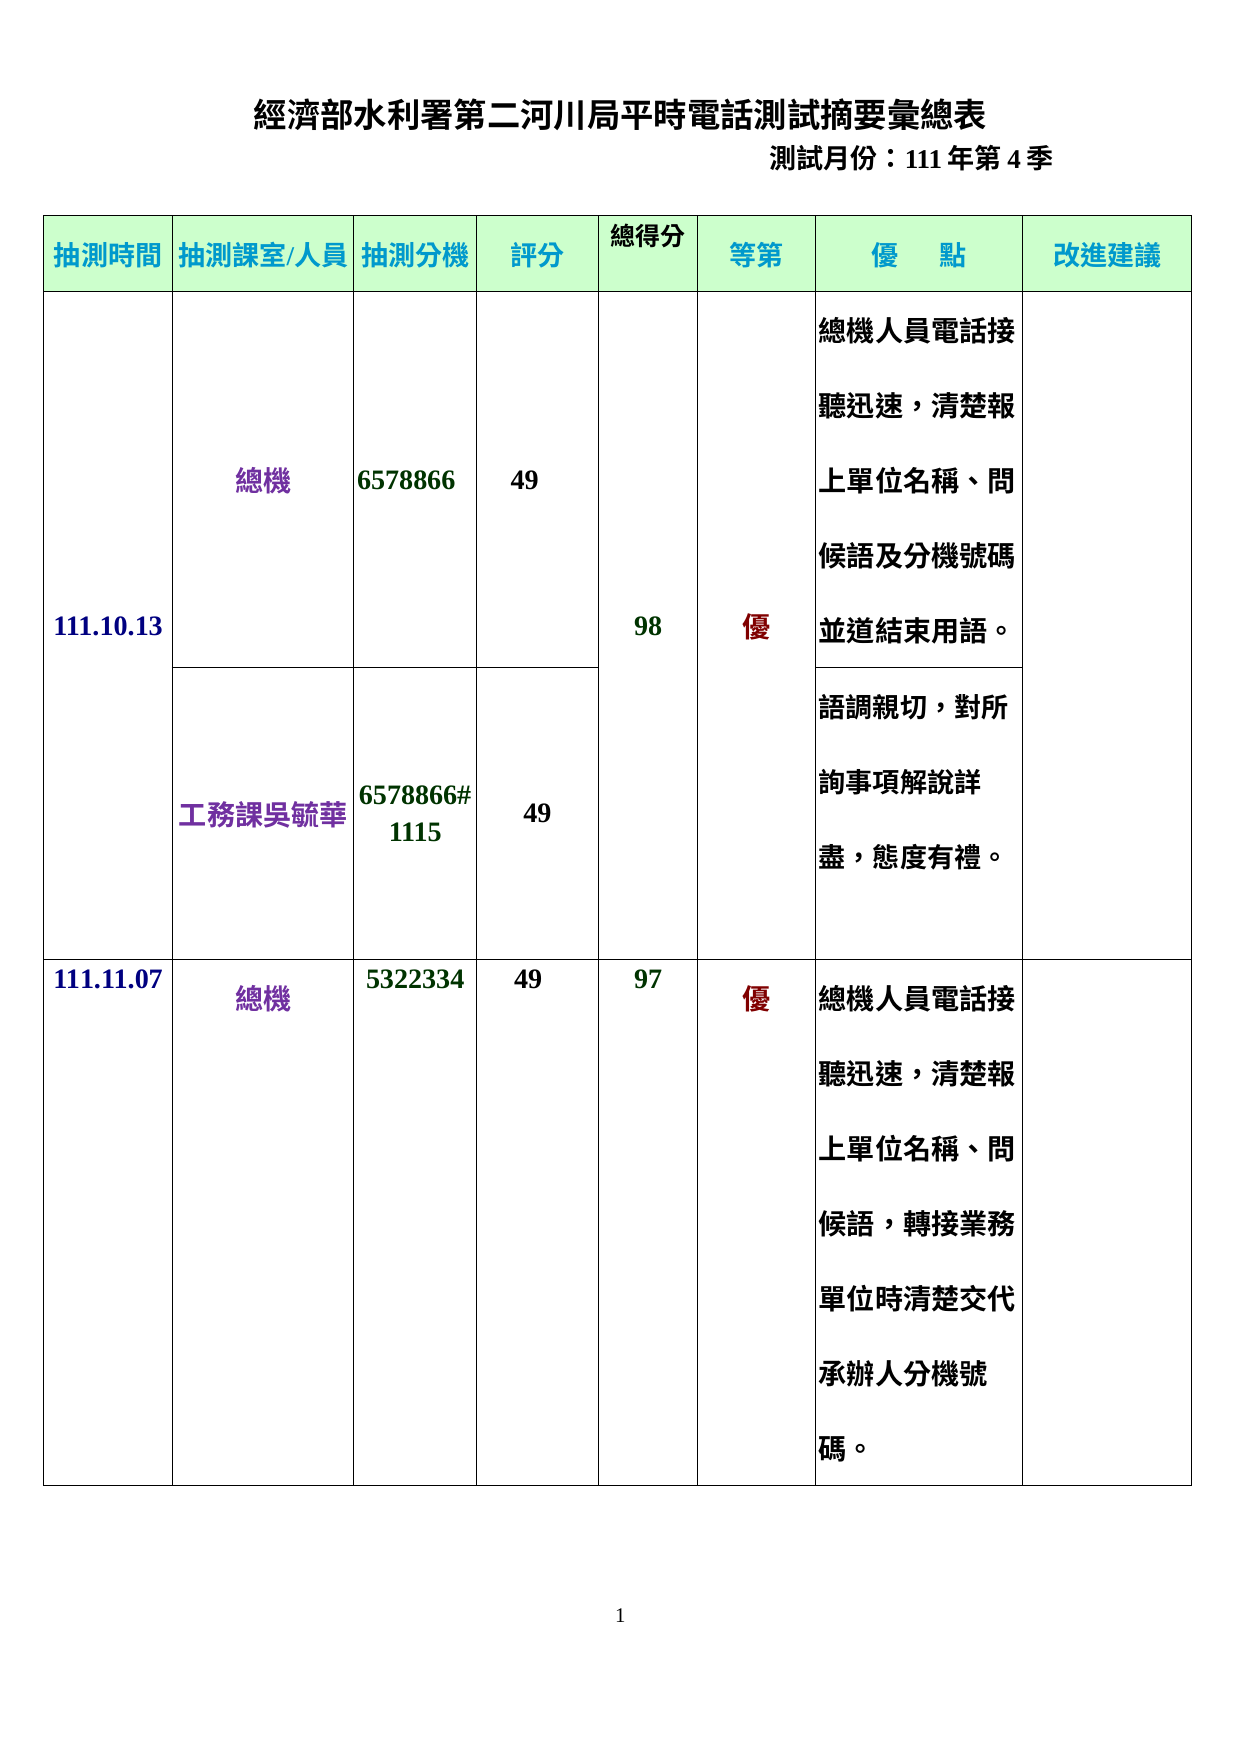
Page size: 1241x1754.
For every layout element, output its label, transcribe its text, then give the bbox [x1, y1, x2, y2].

table_header 改進建議 [1023, 216, 1191, 291]
table_cell 5322334 [354, 960, 476, 1485]
table_cell 優 [698, 960, 815, 1485]
table_cell 49 [477, 668, 598, 959]
table_cell 97 [599, 960, 697, 1485]
table_header 抽測課室/人員 [173, 216, 353, 291]
table_cell [1023, 292, 1191, 959]
table_cell 6578866#1115 [354, 668, 476, 959]
table_cell 總機人員電話接聽迅速，清楚報上單位名稱、問候語及分機號碼並道結束用語。 [816, 292, 1022, 667]
table_header 抽測時間 [44, 216, 172, 291]
table_cell 優 [698, 292, 815, 959]
table_header 等第 [698, 216, 815, 291]
table_cell 111.11.07 [44, 960, 172, 1485]
table_header 總得分 [599, 216, 697, 291]
table_cell 98 [599, 292, 697, 959]
table_cell 總機 [173, 960, 353, 1485]
table_cell 49 [477, 960, 598, 1485]
table_header 評分 [477, 216, 598, 291]
table_cell [1023, 960, 1191, 1485]
table_cell 總機人員電話接聽迅速，清楚報上單位名稱、問候語，轉接業務單位時清楚交代承辦人分機號碼。 [816, 960, 1022, 1485]
table_cell 111.10.13 [44, 292, 172, 959]
table_cell 49 [477, 292, 598, 667]
table_header 優 點 [816, 216, 1022, 291]
table_cell 總機 [173, 292, 353, 667]
table_cell 語調親切，對所詢事項解說詳盡，態度有禮。 [816, 668, 1022, 959]
table_cell 工務課吳毓華 [173, 668, 353, 959]
table_header 抽測分機 [354, 216, 476, 291]
table_cell 6578866 [354, 292, 476, 667]
